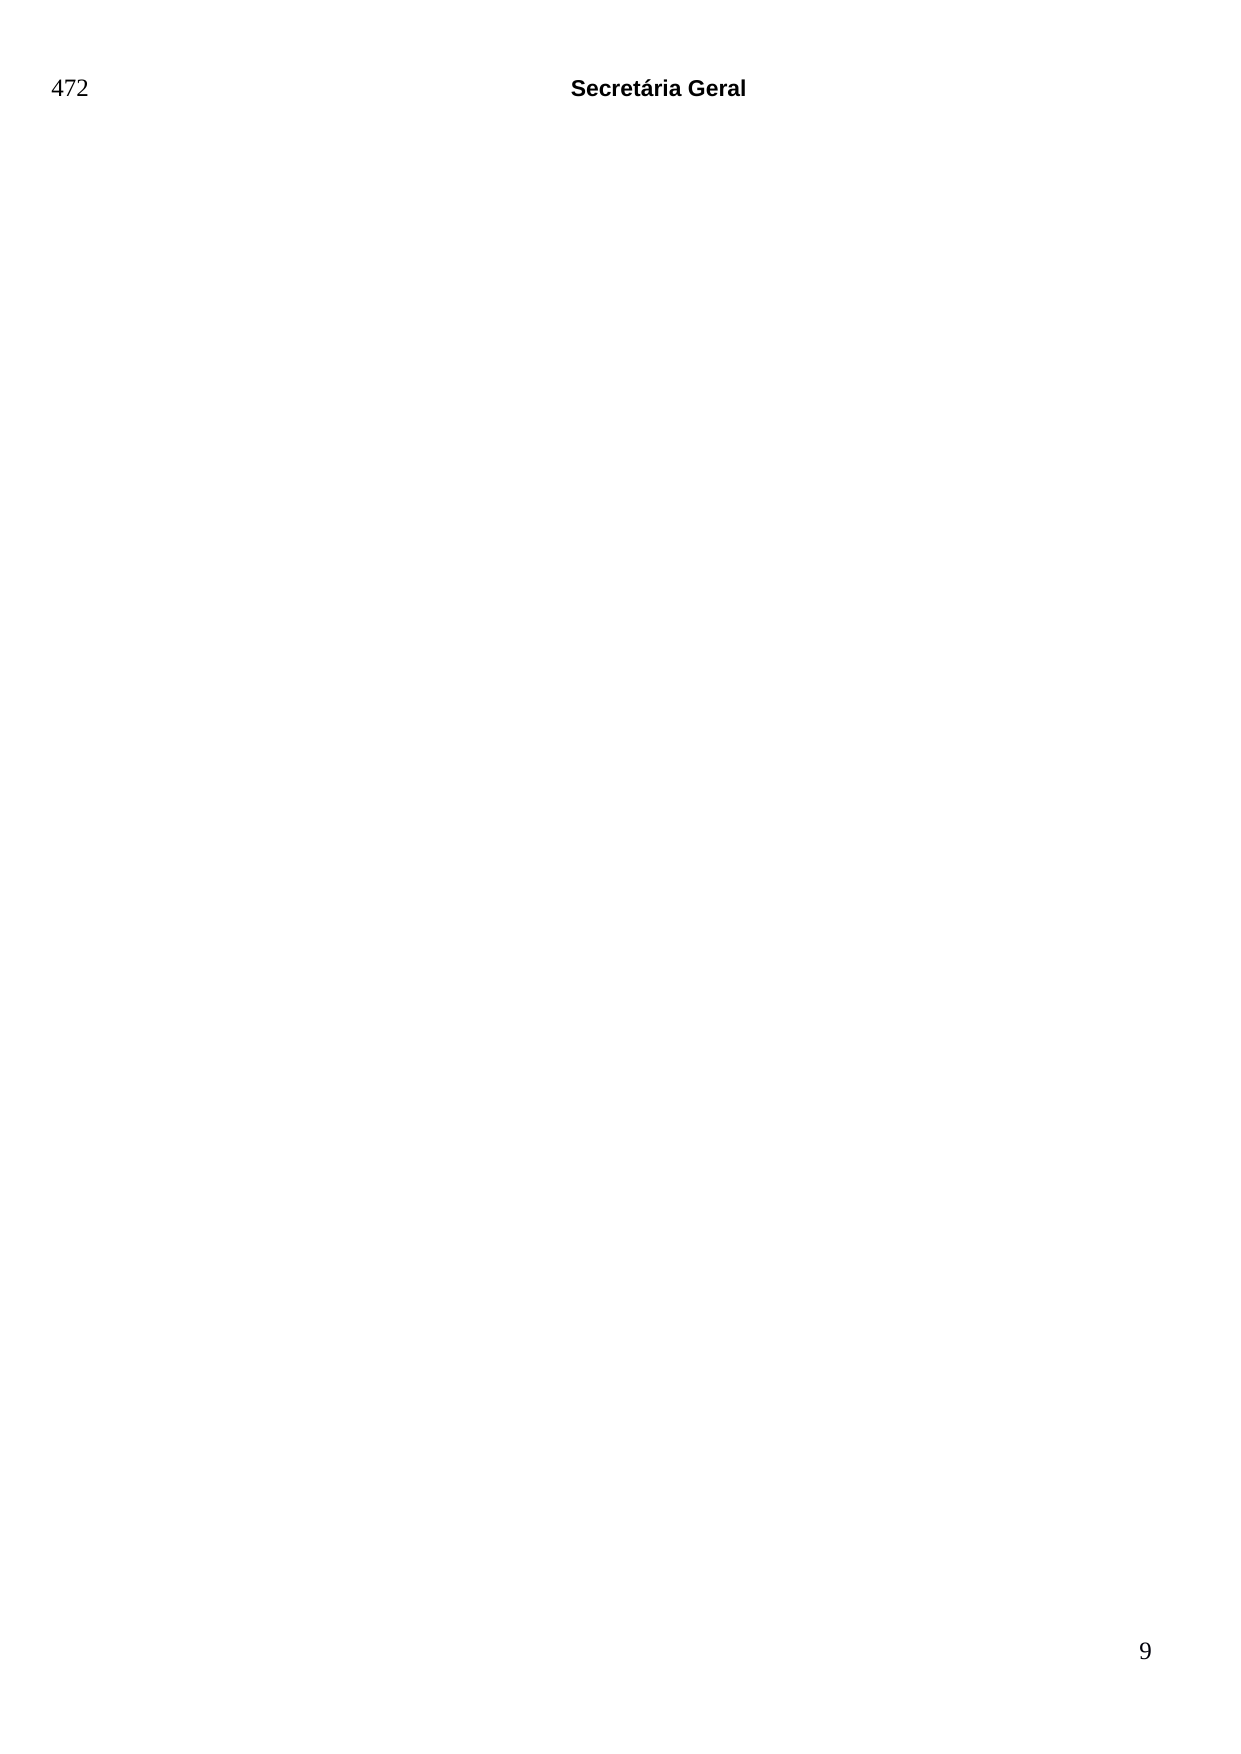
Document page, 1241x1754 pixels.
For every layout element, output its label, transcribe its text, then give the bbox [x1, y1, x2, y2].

text Secretária Geral [118, 75, 1199, 101]
